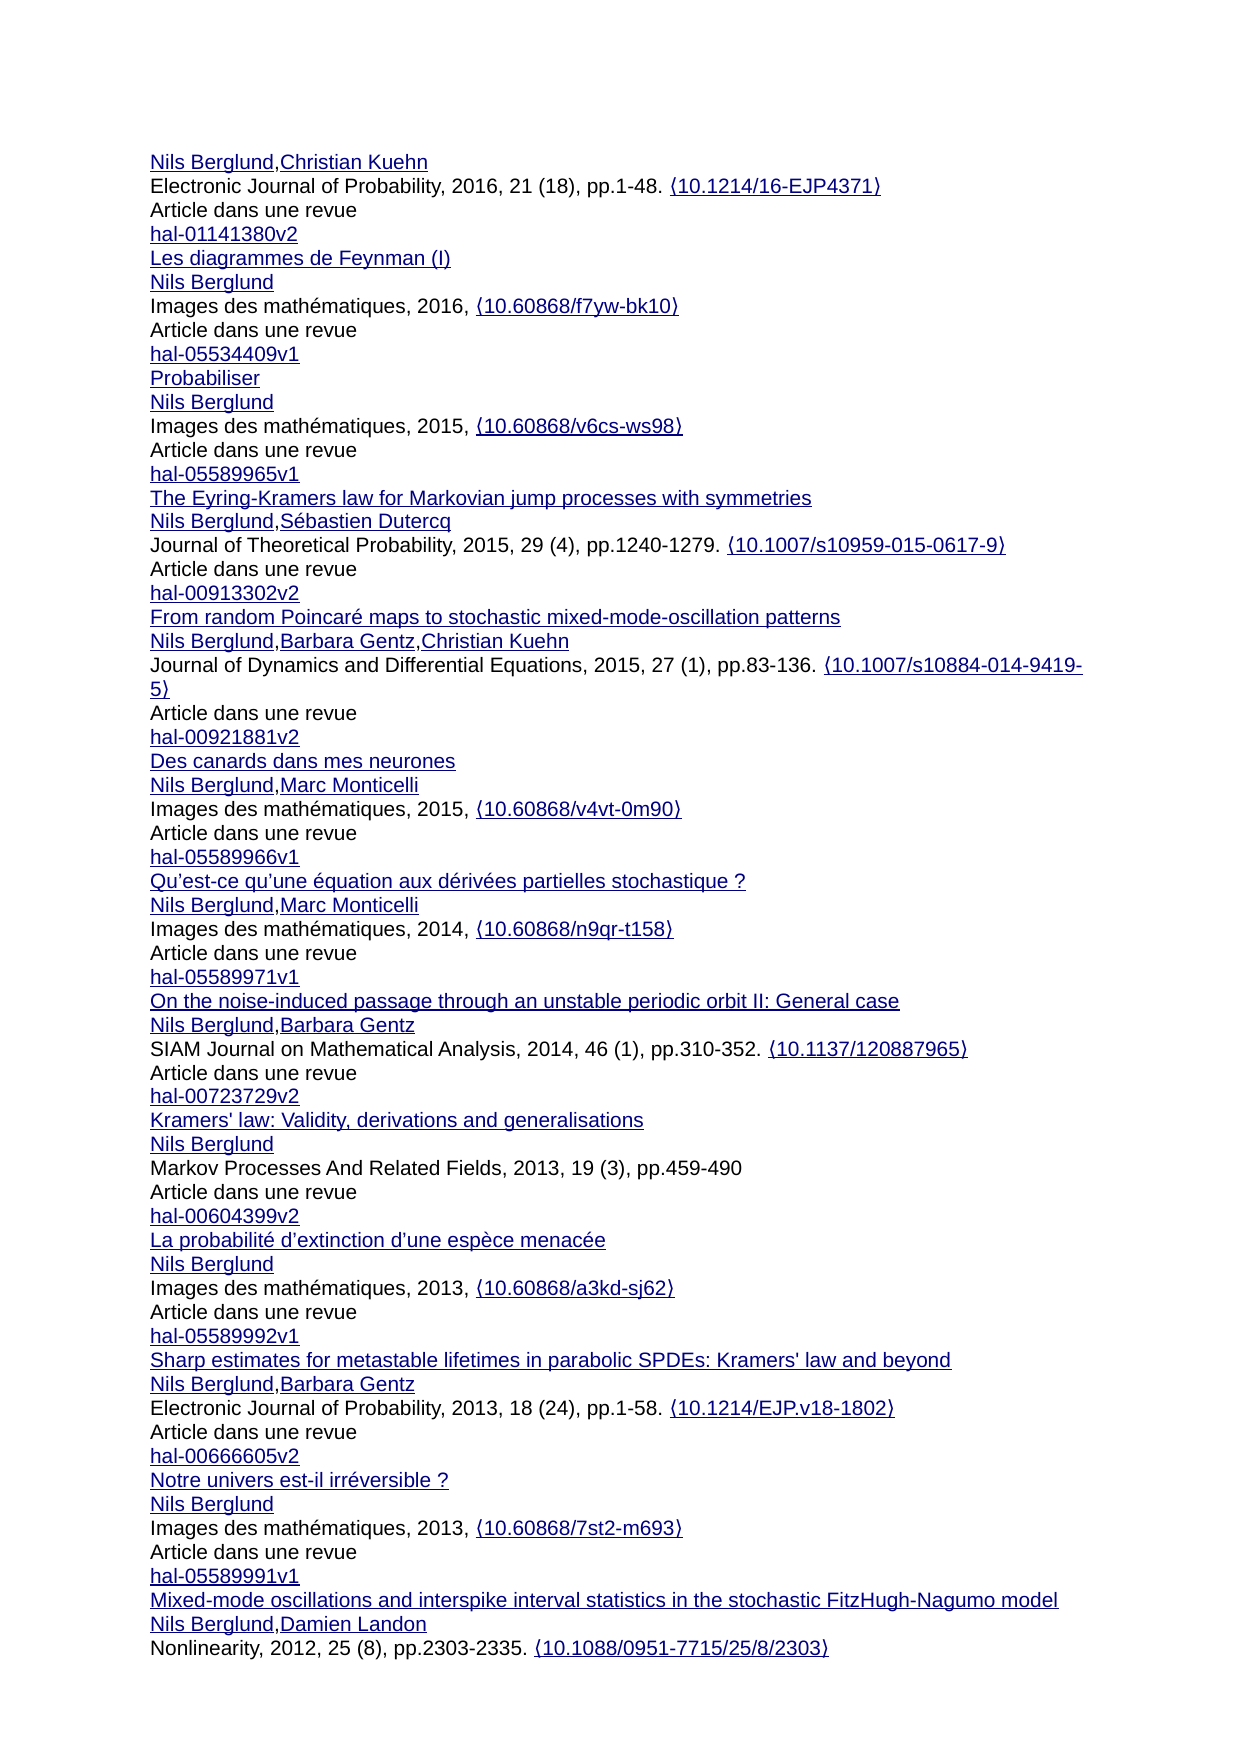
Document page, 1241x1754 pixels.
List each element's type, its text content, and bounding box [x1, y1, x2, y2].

table_cell On the noise-induced passage through an unstable periodic orbit II: General case Nils Berglund,Barbara Gentz SIAM Journal on Mathematical Analysis, 2014, 46 (1), pp.310-352. ⟨10.1137/120887965⟩ Article dans une revue hal-00723729v2 [150, 989, 1090, 1108]
table_cell From random Poincaré maps to stochastic mixed-mode-oscillation patterns Nils Berglund,Barbara Gentz,Christian Kuehn Journal of Dynamics and Differential Equations, 2015, 27 (1), pp.83-136. ⟨10.1007/s10884-014-9419-5⟩ Article dans une revue hal-00921881v2 [150, 605, 1090, 749]
table_cell Les diagrammes de Feynman (I) Nils Berglund Images des mathématiques, 2016, ⟨10.60868/f7yw-bk10⟩ Article dans une revue hal-05534409v1 [150, 246, 1090, 366]
table_cell Mixed-mode oscillations and interspike interval statistics in the stochastic FitzHugh-Nagumo model Nils Berglund,Damien Landon Nonlinearity, 2012, 25 (8), pp.2303-2335. ⟨10.1088/0951-7715/25/8/2303⟩ [150, 1588, 1090, 1659]
table_cell Qu’est-ce qu’une équation aux dérivées partielles stochastique ? Nils Berglund,Marc Monticelli Images des mathématiques, 2014, ⟨10.60868/n9qr-t158⟩ Article dans une revue hal-05589971v1 [150, 869, 1090, 988]
table_cell Nils Berglund,Christian Kuehn Electronic Journal of Probability, 2016, 21 (18), pp.1-48. ⟨10.1214/16-EJP4371⟩ Article dans une revue hal-01141380v2 [150, 150, 1090, 246]
table_cell Des canards dans mes neurones Nils Berglund,Marc Monticelli Images des mathématiques, 2015, ⟨10.60868/v4vt-0m90⟩ Article dans une revue hal-05589966v1 [150, 749, 1090, 869]
table_cell Notre univers est-il irréversible ? Nils Berglund Images des mathématiques, 2013, ⟨10.60868/7st2-m693⟩ Article dans une revue hal-05589991v1 [150, 1468, 1090, 1587]
table_cell La probabilité d’extinction d’une espèce menacée Nils Berglund Images des mathématiques, 2013, ⟨10.60868/a3kd-sj62⟩ Article dans une revue hal-05589992v1 [150, 1228, 1090, 1348]
table_cell The Eyring-Kramers law for Markovian jump processes with symmetries Nils Berglund,Sébastien Dutercq Journal of Theoretical Probability, 2015, 29 (4), pp.1240-1279. ⟨10.1007/s10959-015-0617-9⟩ Article dans une revue hal-00913302v2 [150, 485, 1090, 605]
table_cell Kramers' law: Validity, derivations and generalisations Nils Berglund Markov Processes And Related Fields, 2013, 19 (3), pp.459-490 Article dans une revue hal-00604399v2 [150, 1108, 1090, 1228]
table_cell Sharp estimates for metastable lifetimes in parabolic SPDEs: Kramers' law and beyond Nils Berglund,Barbara Gentz Electronic Journal of Probability, 2013, 18 (24), pp.1-58. ⟨10.1214/EJP.v18-1802⟩ Article dans une revue hal-00666605v2 [150, 1348, 1090, 1468]
table_cell Probabiliser Nils Berglund Images des mathématiques, 2015, ⟨10.60868/v6cs-ws98⟩ Article dans une revue hal-05589965v1 [150, 366, 1090, 485]
